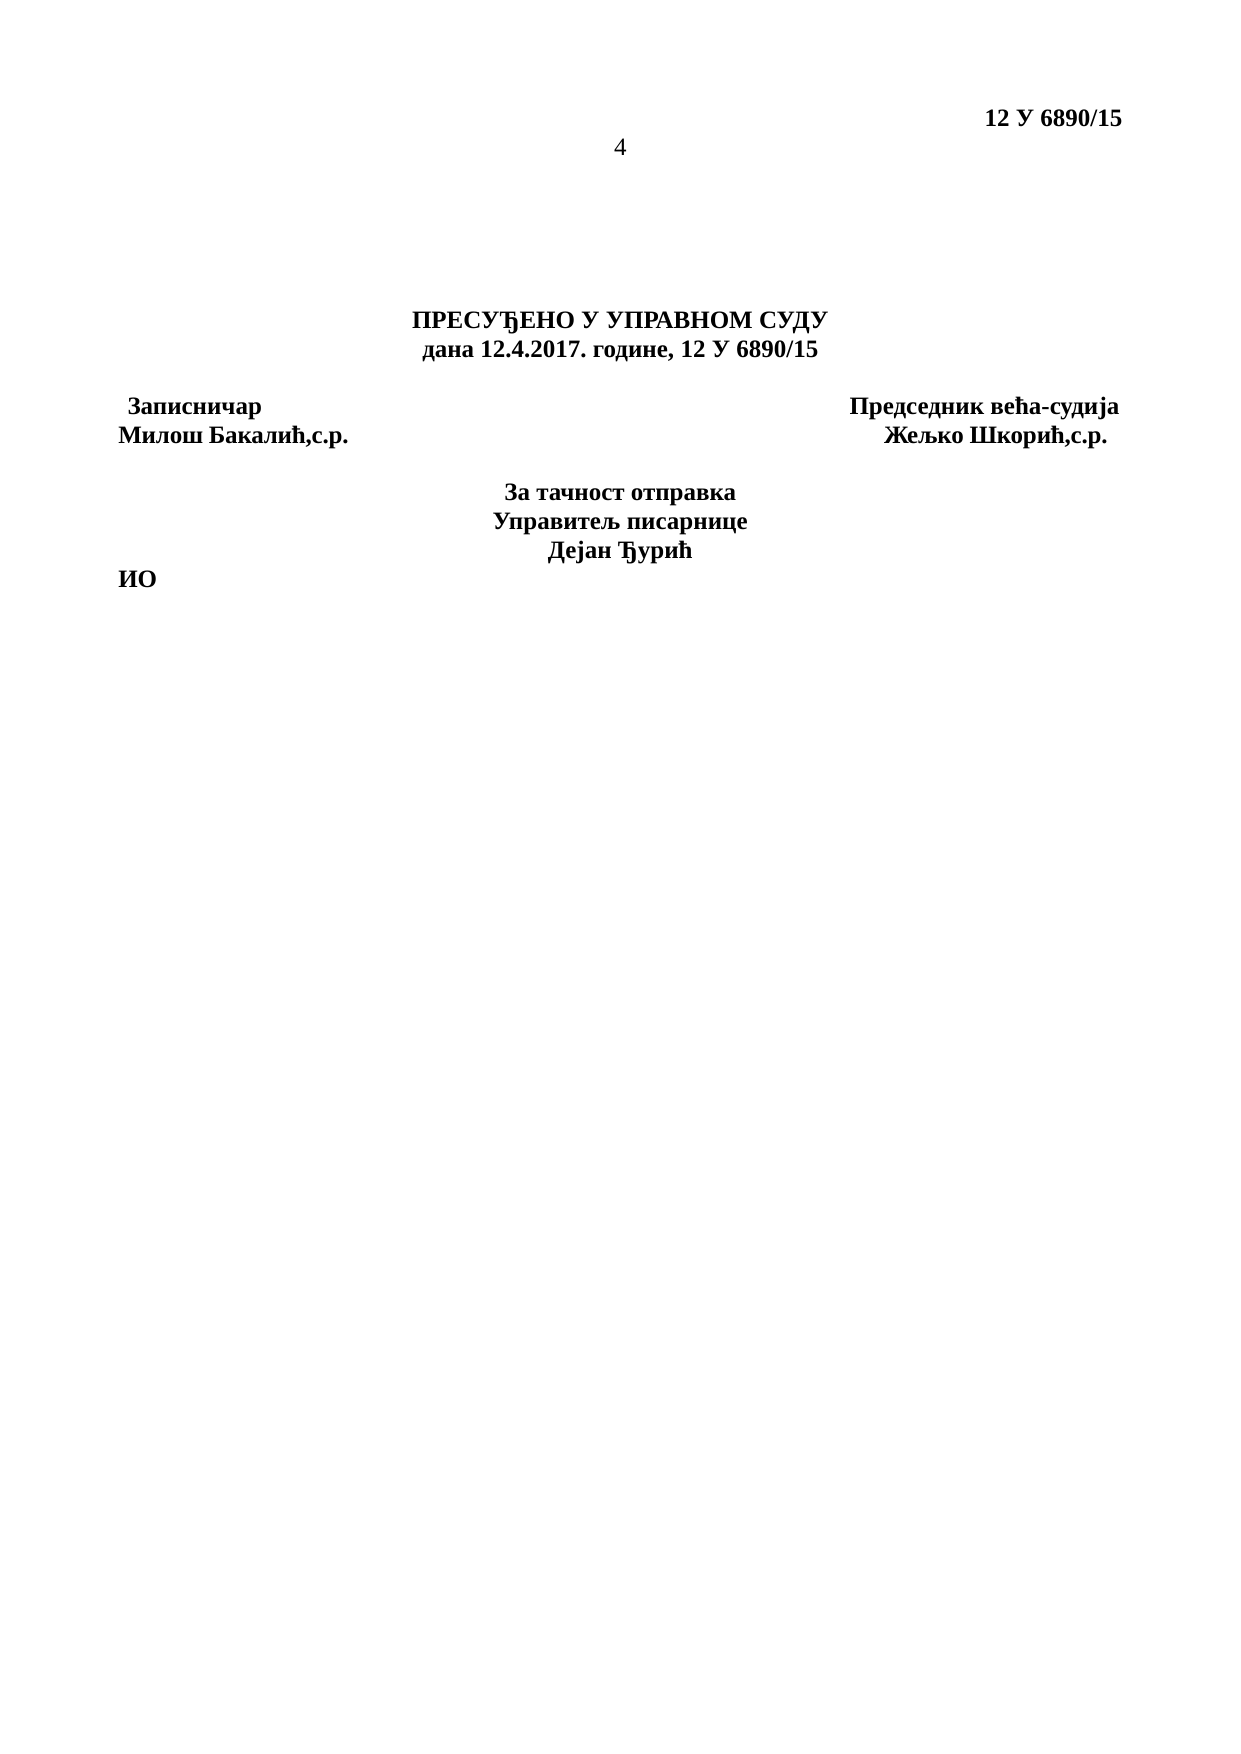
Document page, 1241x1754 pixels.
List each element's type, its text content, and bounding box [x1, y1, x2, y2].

text ИО [118, 564, 1122, 592]
text ПРЕСУЂЕНО У УПРАВНОМ СУДУ [118, 305, 1122, 334]
text Милош Бакалић,с.р. Жељко Шкорић,с.р. [118, 420, 1122, 449]
text Управитељ писарнице [118, 506, 1122, 535]
text дана 12.4.2017. године, 12 У 6890/15 [118, 334, 1122, 362]
text За тачност отправка [118, 477, 1122, 506]
text Дејан Ђурић [118, 535, 1122, 564]
text Записничар Председник већа-судија [118, 391, 1122, 420]
